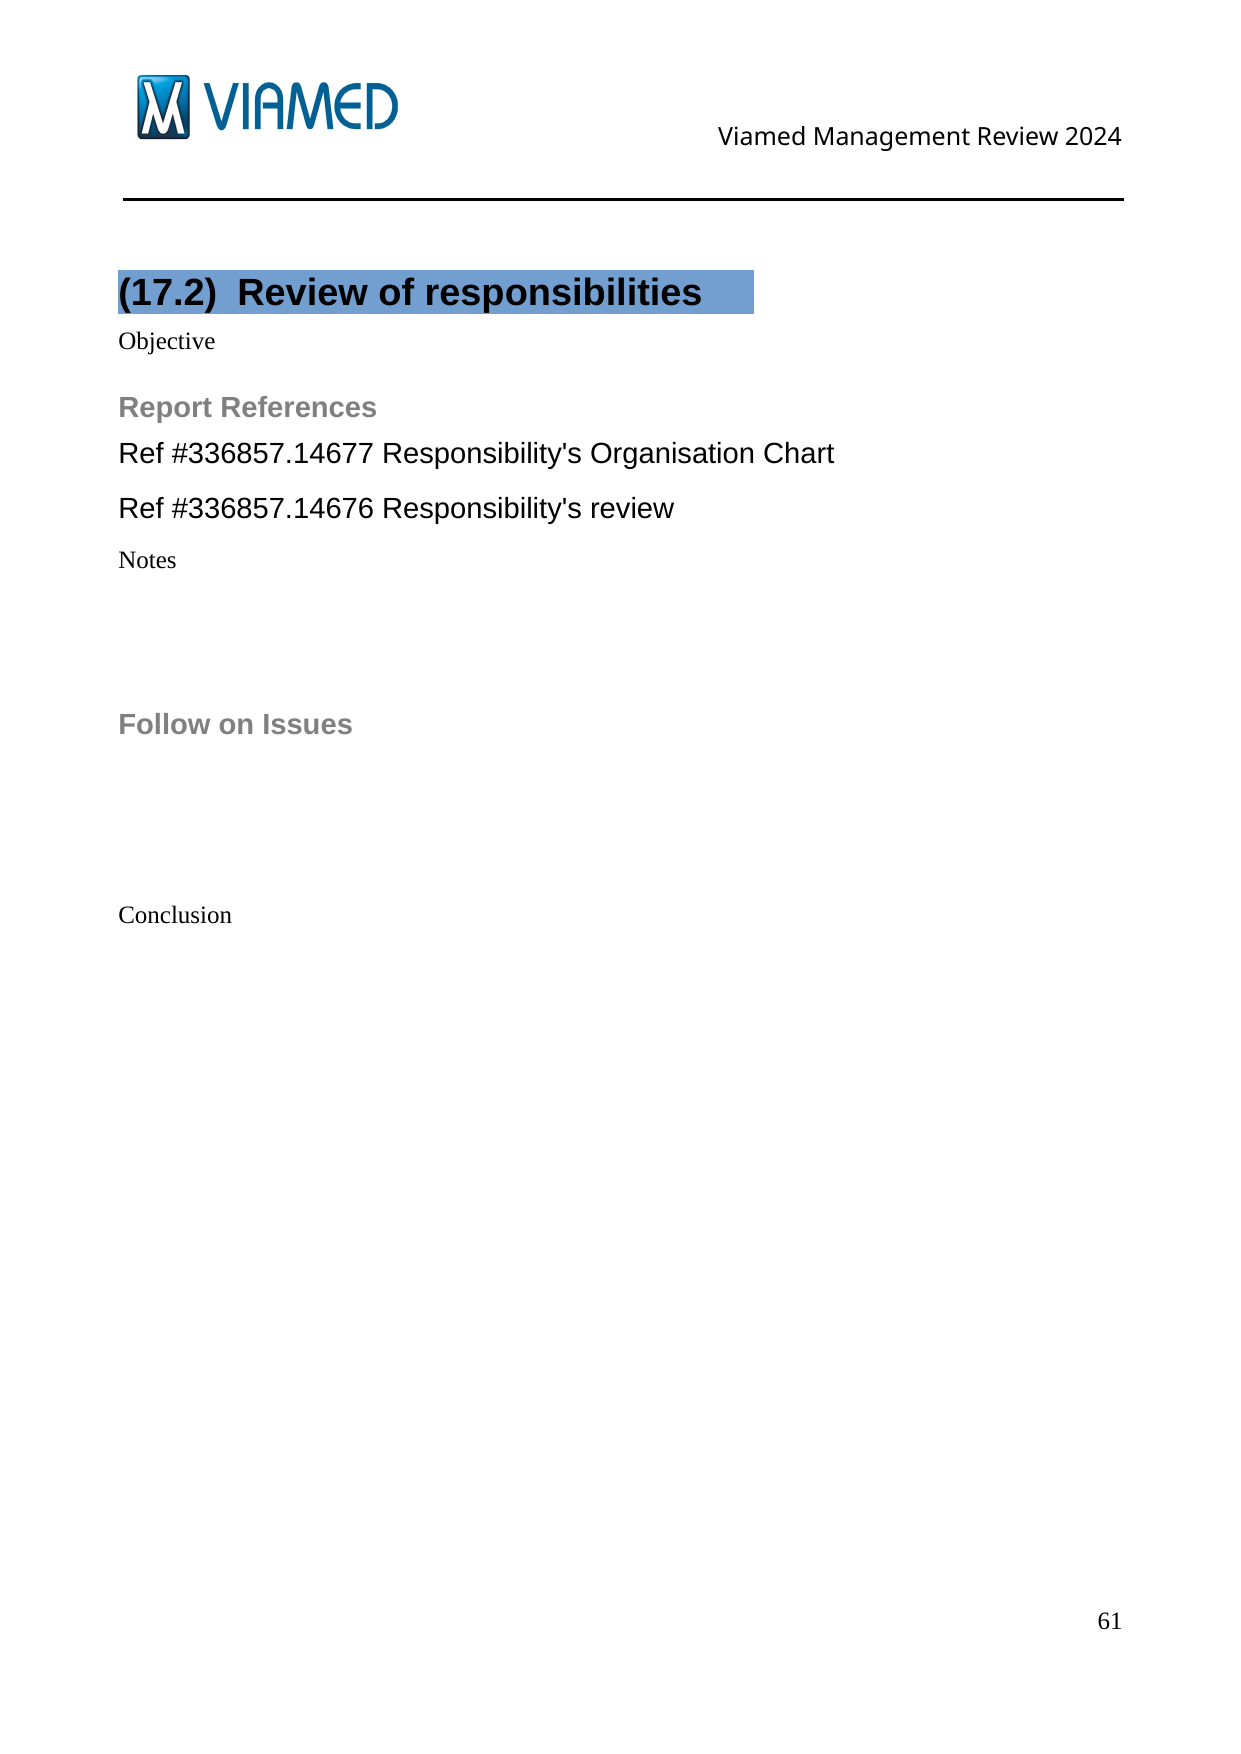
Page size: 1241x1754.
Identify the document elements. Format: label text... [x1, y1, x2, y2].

text Ref #336857.14677 Responsibility's Organisation Chart [118, 436, 1122, 469]
subtitle Follow on Issues [118, 707, 1122, 741]
subtitle Report References [118, 390, 1122, 423]
text Notes [118, 545, 1122, 574]
text Objective [118, 326, 1122, 355]
text Ref #336857.14676 Responsibility's review [118, 491, 1122, 524]
text Conclusion [118, 900, 1122, 929]
picture [133, 65, 401, 149]
subtitle (17.2) Review of responsibilities [754, 270, 1122, 314]
